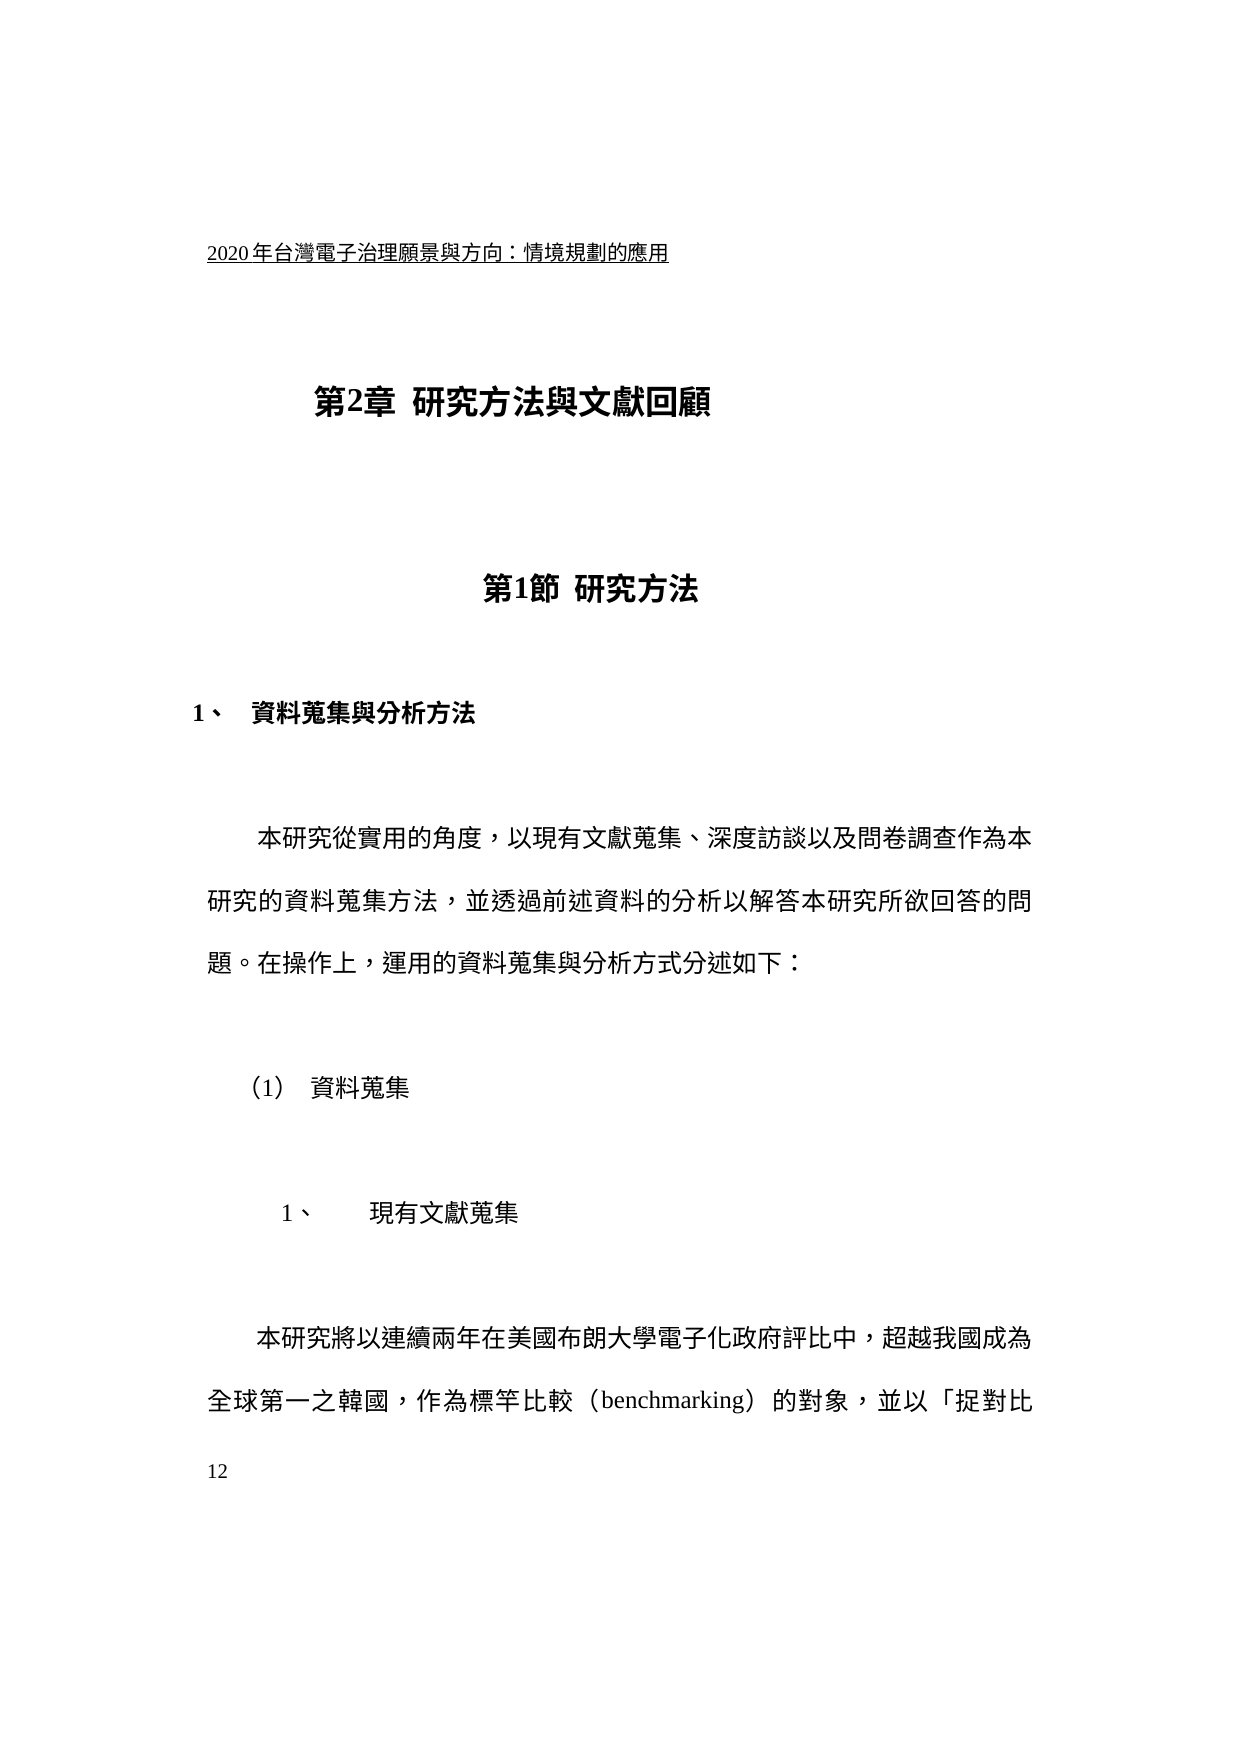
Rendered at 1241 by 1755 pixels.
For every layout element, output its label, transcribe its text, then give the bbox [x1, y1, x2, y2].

list 研究方法 [207, 545, 1033, 608]
list 研究方法與文獻回顧 [417, 358, 1033, 420]
text 本研究將以連續兩年在美國布朗大學電子化政府評比中，超越我國成為全球第一之韓國，作為標竿比較（benchmarking）的對象，並以「捉對比 [207, 1295, 1033, 1420]
list 資料蒐集 [236, 1045, 1033, 1108]
text 本研究從實用的角度，以現有文獻蒐集、深度訪談以及問卷調查作為本研究的資料蒐集方法，並透過前述資料的分析以解答本研究所欲回答的問題。在操作上，運用的資料蒐集與分析方式分述如下： [207, 795, 1033, 983]
list 資料蒐集與分析方法 [207, 670, 1033, 733]
list 現有文獻蒐集 [281, 1170, 1033, 1233]
